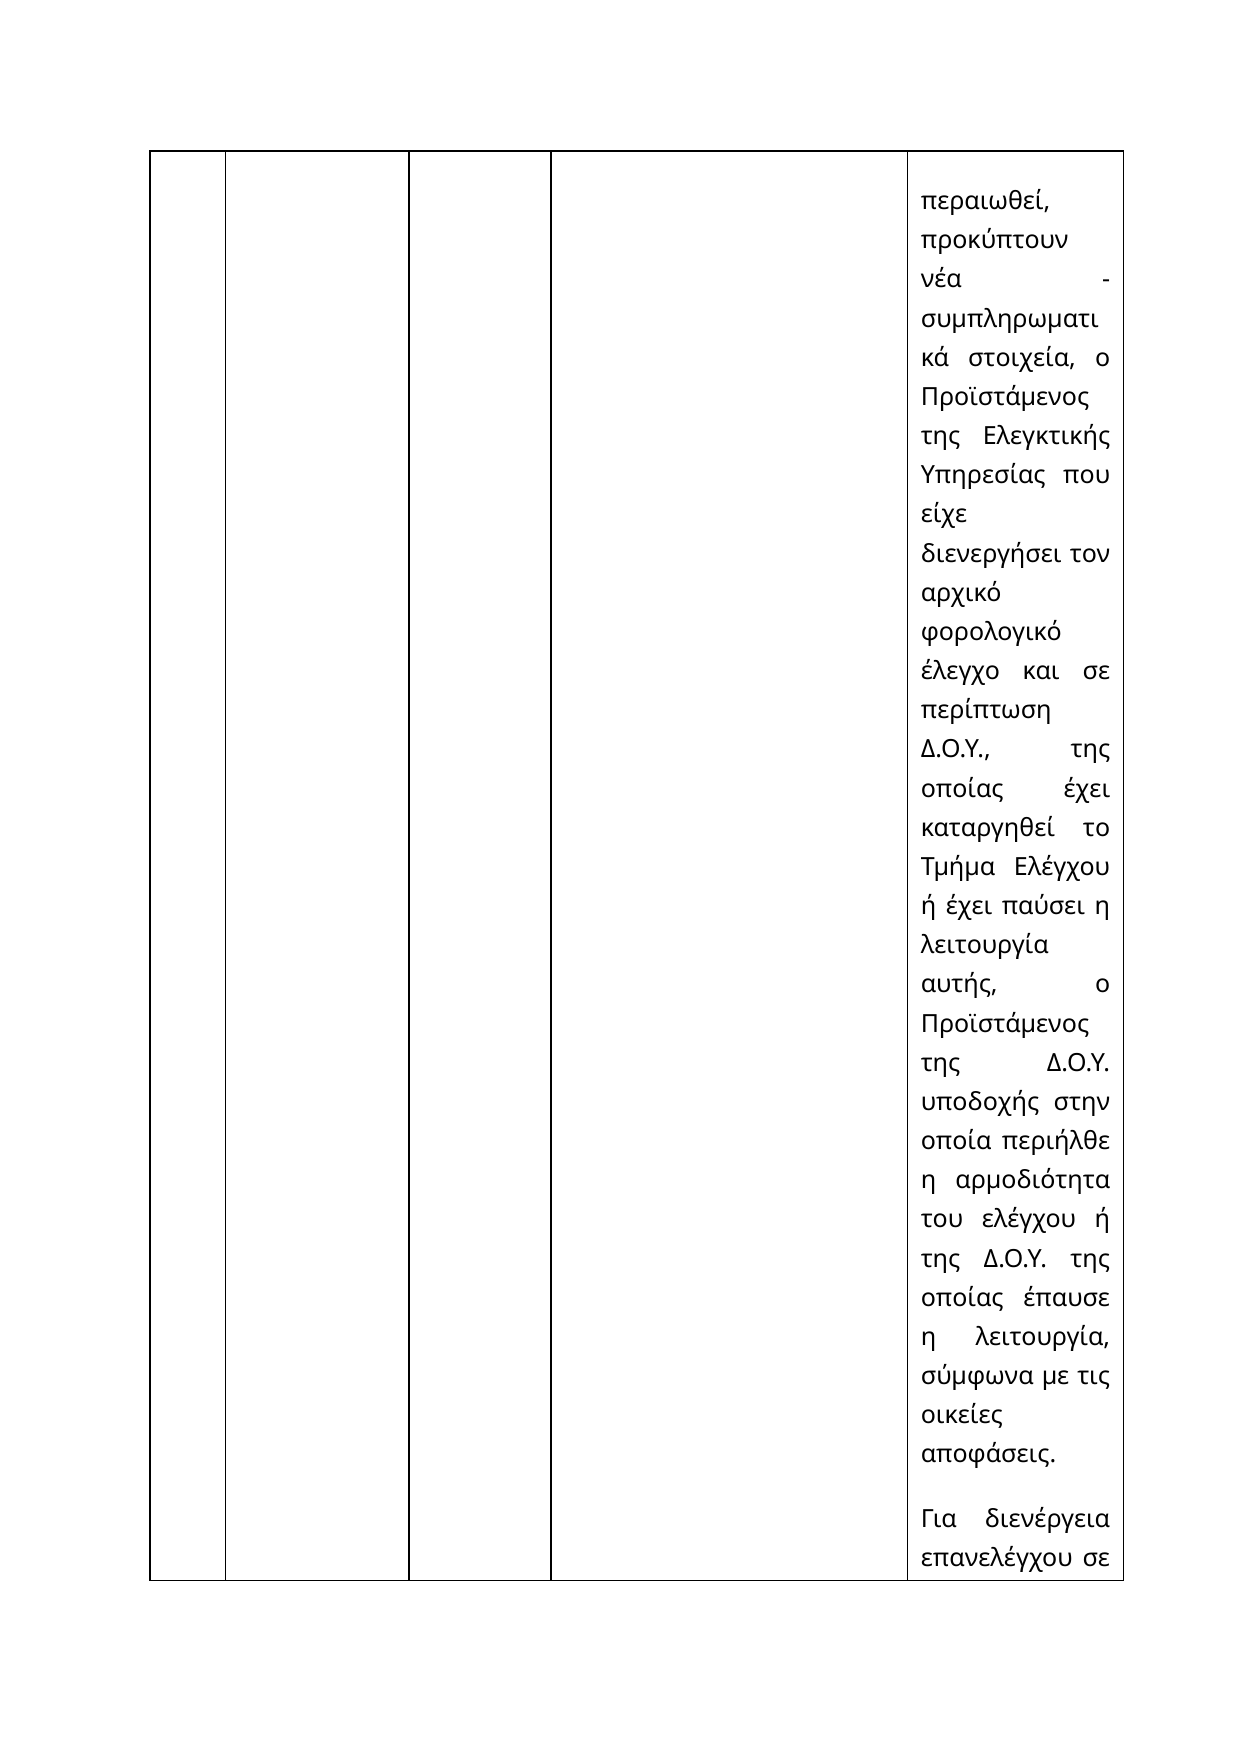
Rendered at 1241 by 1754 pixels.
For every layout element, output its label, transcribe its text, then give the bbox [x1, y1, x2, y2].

table_cell περαιωθεί, προκύπτουν νέα - συμπληρωματικά στοιχεία, ο Προϊστάμενος της Ελεγκτικής Υπηρεσίας που είχε διενεργήσει τον αρχικό φορολογικό έλεγχο και σε περίπτωση Δ.Ο.Υ., της οποίας έχει καταργηθεί το Τμήμα Ελέγχου ή έχει παύσει η λειτουργία αυτής, ο Προϊστάμενος της Δ.Ο.Υ. υποδοχής στην οποία περιήλθε η αρμοδιότητα του ελέγχου ή της Δ.Ο.Υ. της οποίας έπαυσε η λειτουργία, σύμφωνα με τις οικείες αποφάσεις. Για διενέργεια επανελέγχου σε [908, 152, 1123, 1580]
table_cell [151, 152, 225, 1580]
table_cell [226, 152, 408, 1580]
table_cell [410, 152, 550, 1580]
table_cell [552, 152, 907, 1580]
